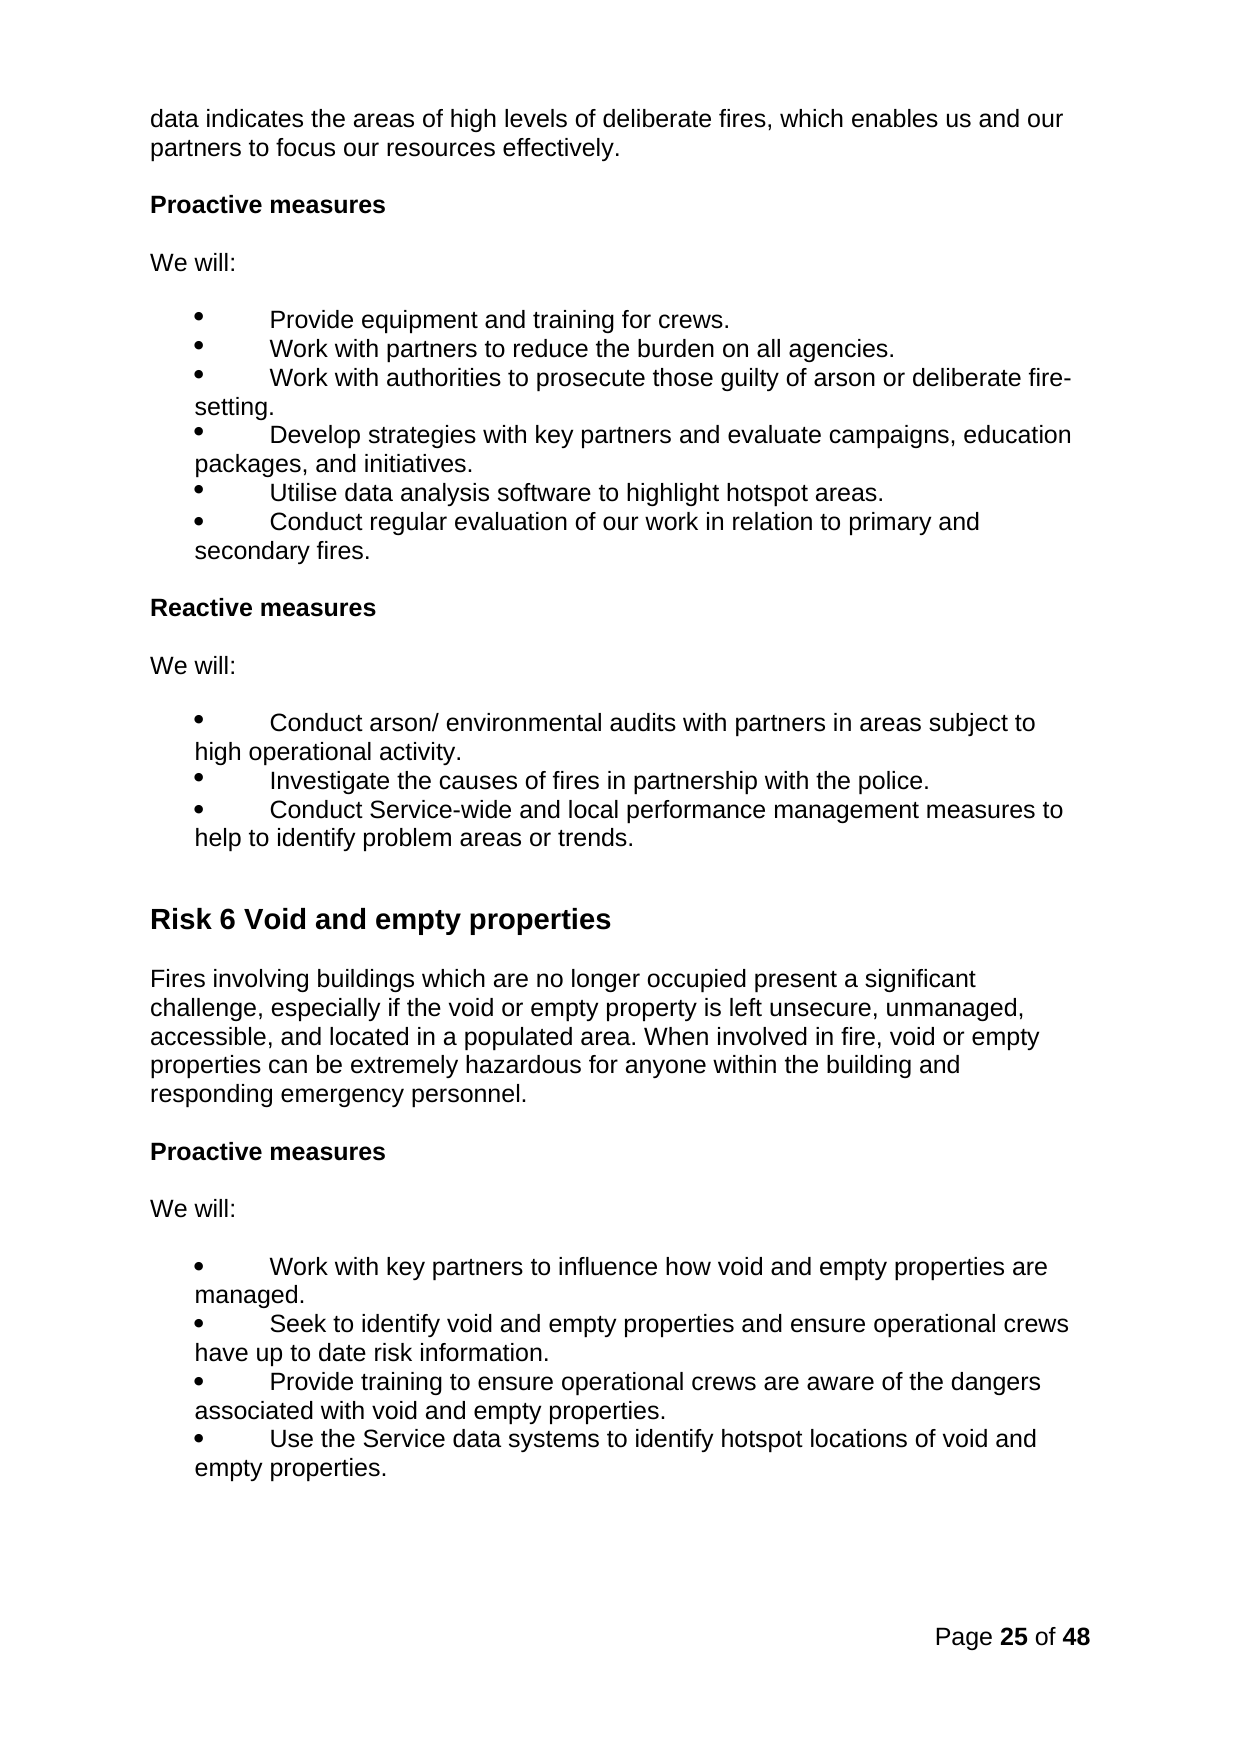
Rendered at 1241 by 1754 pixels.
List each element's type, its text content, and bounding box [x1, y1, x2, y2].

subtitle Risk 6 Void and empty properties [150, 902, 1090, 935]
text Proactive measures [150, 1137, 1090, 1165]
list Conduct regular evaluation of our work in relation to primary and secondary fires. [194, 507, 1090, 564]
text Fires involving buildings which are no longer occupied present a significant challenge, especially if the void or empty property is left unsecure, unmanaged, accessible, and located in a populated area. When involved in fire, void or empty properties can be extremely hazardous for anyone within the building and responding emergency personnel. [150, 964, 1090, 1108]
list Investigate the causes of fires in partnership with the police. [194, 766, 1090, 794]
list Work with key partners to influence how void and empty properties are managed. [194, 1252, 1090, 1309]
list Provide equipment and training for crews. [194, 305, 1090, 334]
list Conduct arson/ environmental audits with partners in areas subject to high operational activity. [194, 708, 1090, 766]
text Proactive measures [150, 190, 1090, 219]
list Use the Service data systems to identify hotspot locations of void and empty properties. [194, 1424, 1090, 1482]
text data indicates the areas of high levels of deliberate fires, which enables us and our partners to focus our resources effectively. [150, 104, 1090, 161]
list Seek to identify void and empty properties and ensure operational crews have up to date risk information. [194, 1309, 1090, 1367]
list Develop strategies with key partners and evaluate campaigns, education packages, and initiatives. [194, 420, 1090, 478]
text Reactive measures [150, 593, 1090, 622]
text We will: [150, 247, 1090, 276]
list Conduct Service-wide and local performance management measures to help to identify problem areas or trends. [194, 794, 1090, 852]
text We will: [150, 1194, 1090, 1223]
list Provide training to ensure operational crews are aware of the dangers associated with void and empty properties. [194, 1367, 1090, 1424]
text We will: [150, 651, 1090, 679]
list Work with partners to reduce the burden on all agencies. [194, 334, 1090, 363]
list Work with authorities to prosecute those guilty of arson or deliberate fire-setting. [194, 363, 1090, 420]
list Utilise data analysis software to highlight hotspot areas. [194, 478, 1090, 507]
